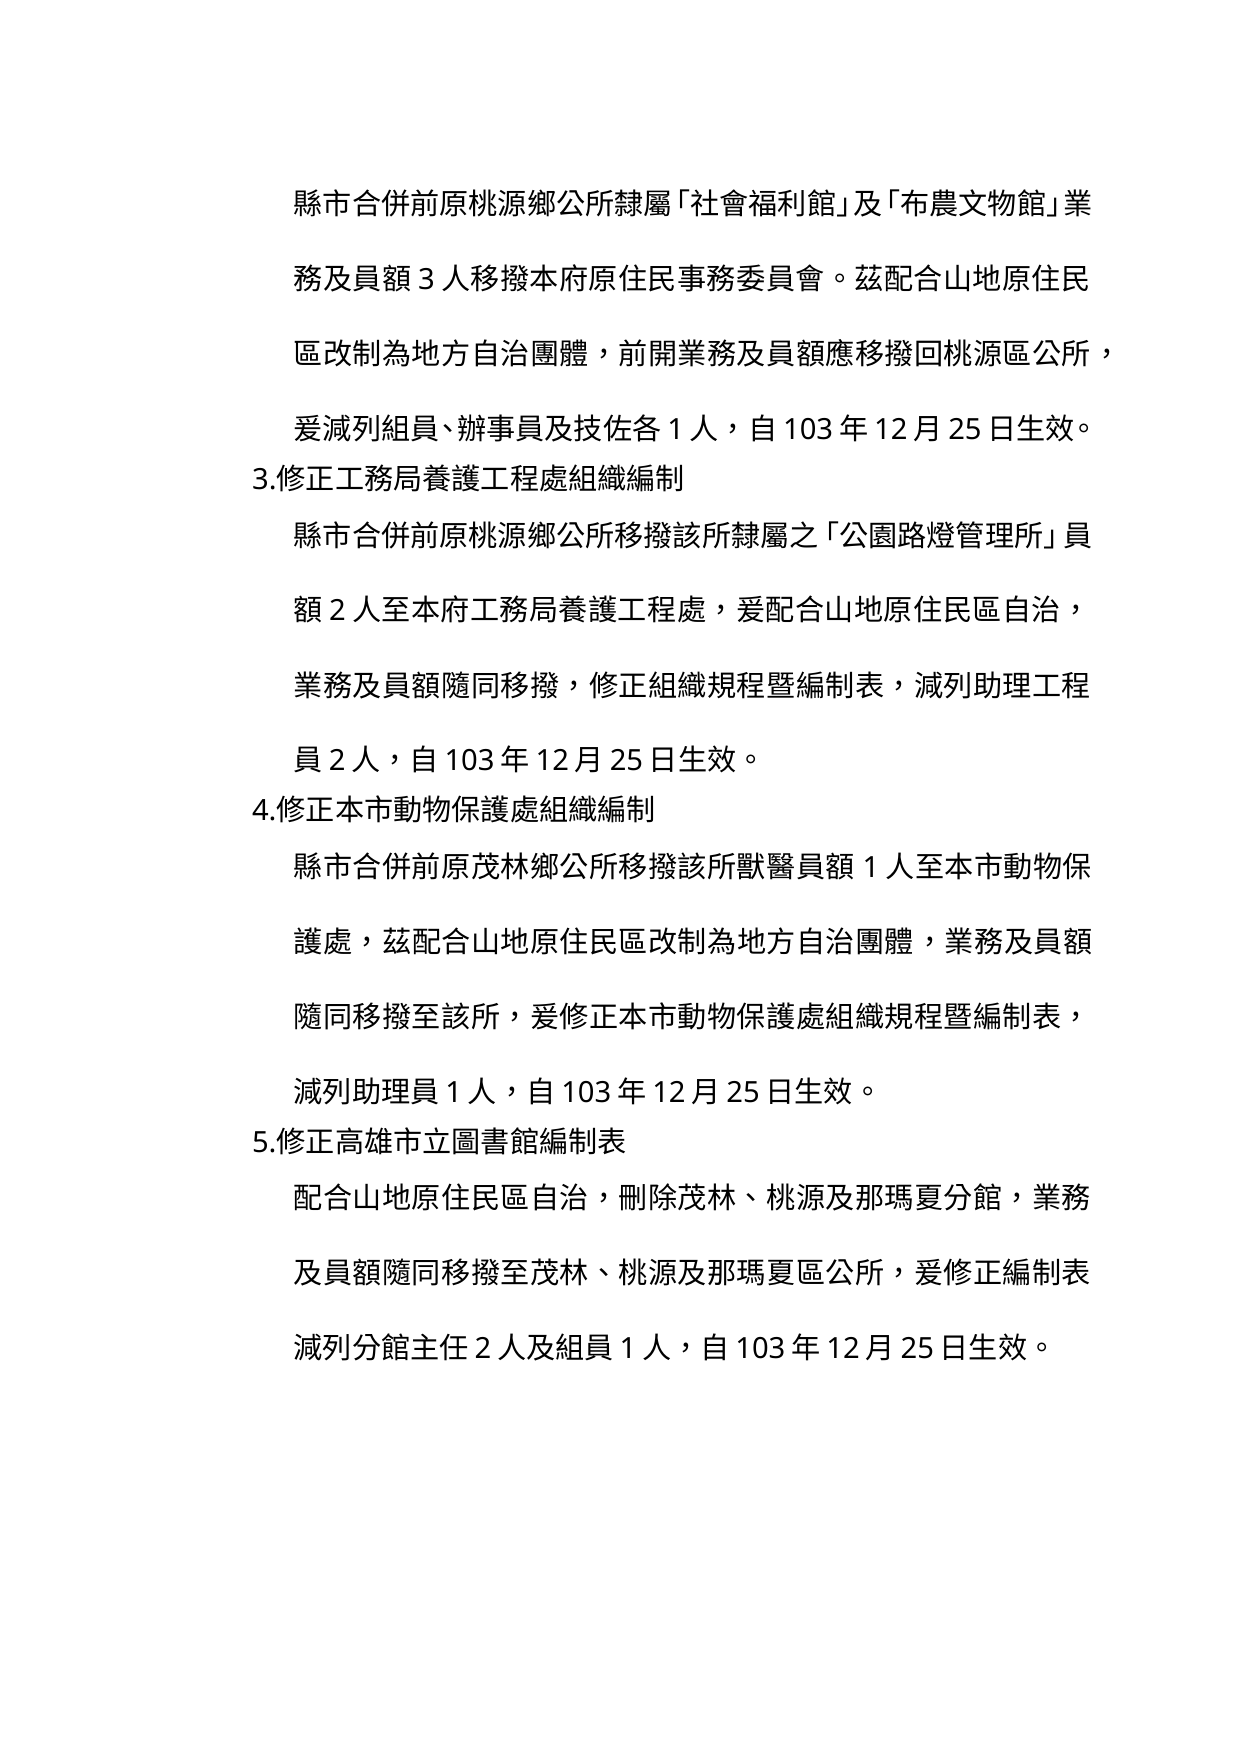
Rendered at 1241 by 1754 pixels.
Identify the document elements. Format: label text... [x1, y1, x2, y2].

text 縣市合併前原桃源鄉公所移撥該所隸屬之「公園路燈管理所」員額2人至本府工務局養護工程處，爰配合山地原住民區自治，業務及員額隨同移撥，修正組織規程暨編制表，減列助理工程員2人，自103年12月25日生效。 [293, 496, 1092, 796]
text 4.修正本市動物保護處組織編制 [223, 796, 1092, 827]
text 縣市合併前原茂林鄉公所移撥該所獸醫員額1人至本市動物保護處，茲配合山地原住民區改制為地方自治團體，業務及員額隨同移撥至該所，爰修正本市動物保護處組織規程暨編制表，減列助理員1人，自103年12月25日生效。 [293, 827, 1092, 1127]
text 5.修正高雄市立圖書館編制表 [223, 1127, 1092, 1158]
text 配合山地原住民區自治，刪除茂林、桃源及那瑪夏分館，業務及員額隨同移撥至茂林、桃源及那瑪夏區公所，爰修正編制表減列分館主任2人及組員1人，自103年12月25日生效。 [293, 1158, 1092, 1383]
text 縣市合併前原桃源鄉公所隸屬「社會福利館」及「布農文物館」業務及員額3人移撥本府原住民事務委員會。茲配合山地原住民區改制為地方自治團體，前開業務及員額應移撥回桃源區公所，爰減列組員、辦事員及技佐各1人，自103年12月25日生效。 [293, 164, 1092, 464]
text 3.修正工務局養護工程處組織編制 [223, 464, 1092, 496]
